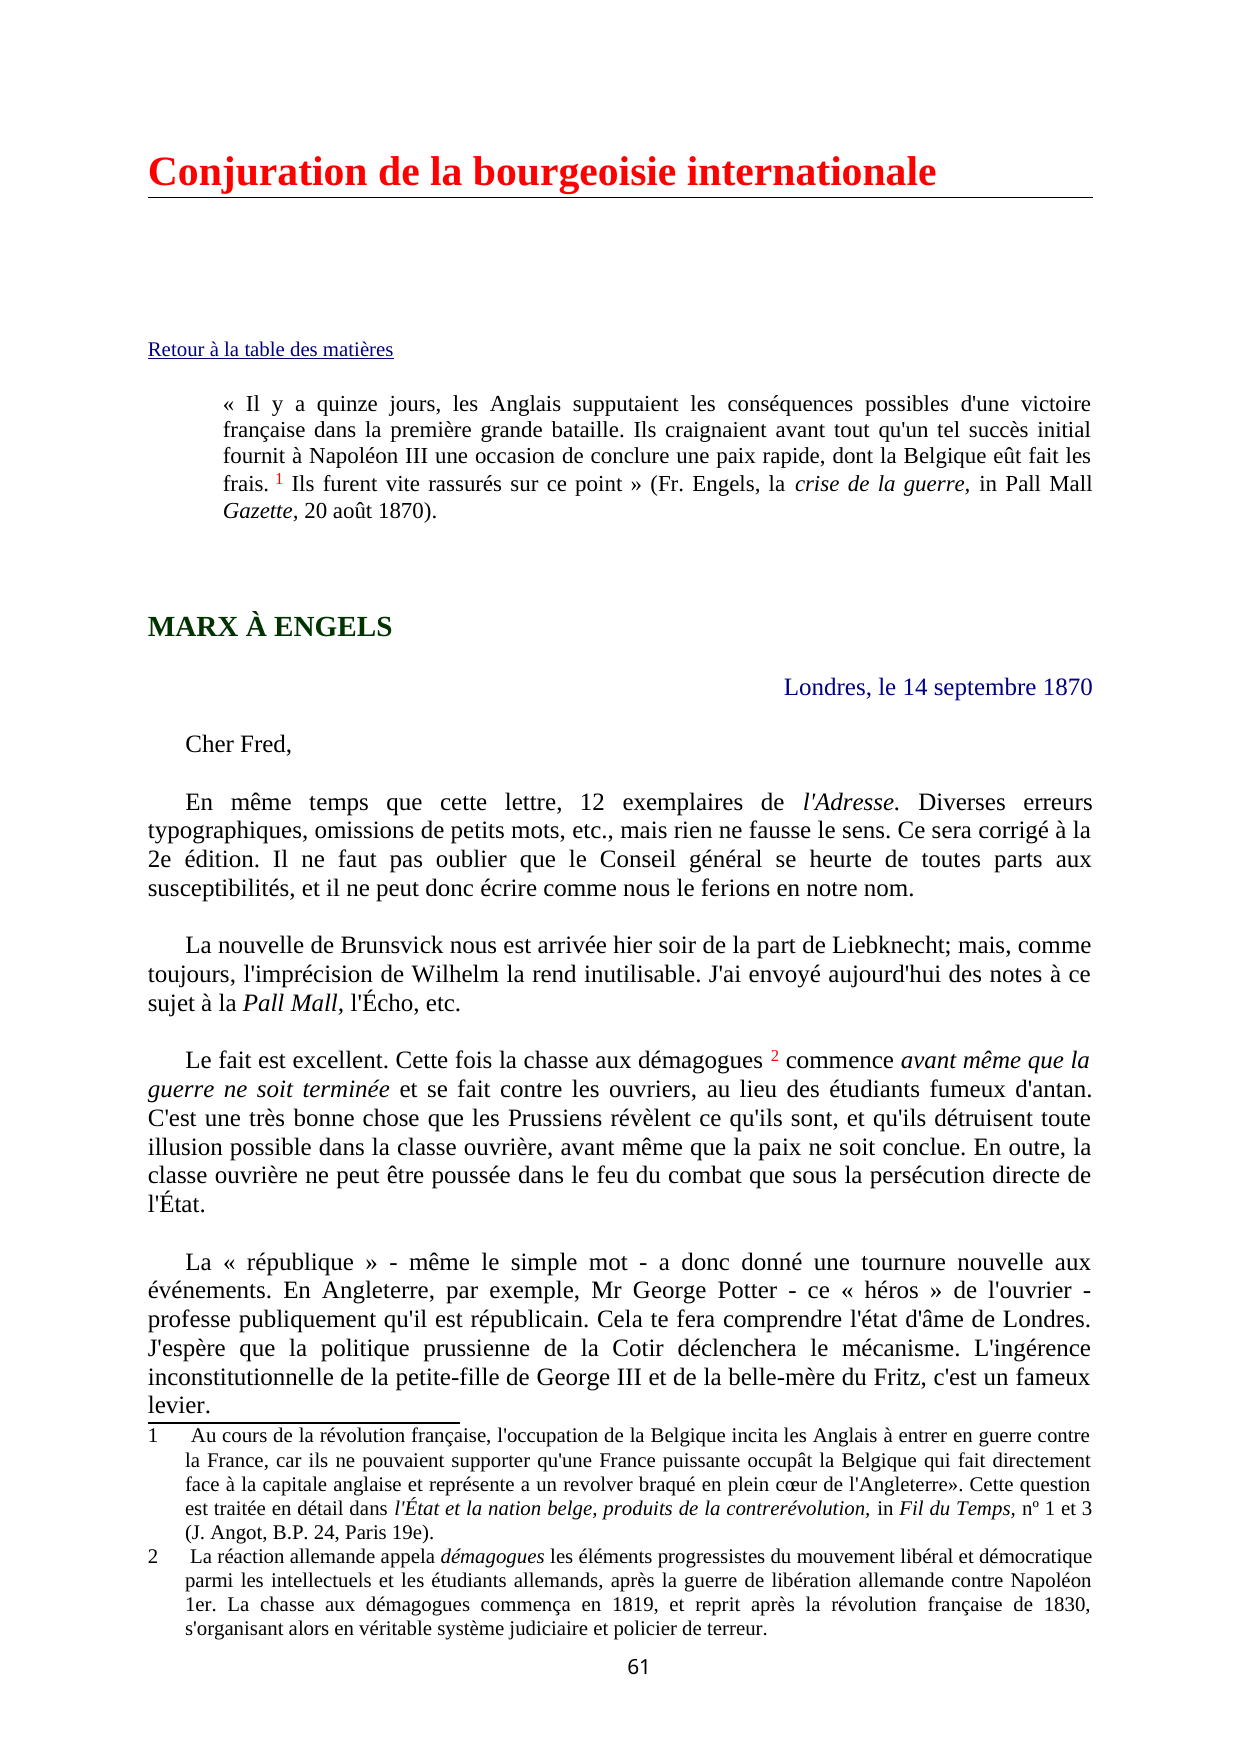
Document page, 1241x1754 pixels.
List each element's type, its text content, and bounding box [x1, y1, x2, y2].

text La nouvelle de Brunsvick nous est arrivée hier soir de la part de Liebknecht; mais, comme toujours, l'imprécision de Wilhelm la rend inutilisable. J'ai envoyé aujourd'hui des notes à ce sujet à la Pall Mall, l'Écho, etc. [148, 930, 1093, 1017]
text La « république » - même le simple mot - a donc donné une tournure nouvelle aux événements. En Angleterre, par exemple, Mr George Potter - ce « héros » de l'ouvrier - professe publiquement qu'il est républicain. Cela te fera comprendre l'état d'âme de Londres. J'espère que la politique prussienne de la Cotir déclenchera le mécanisme. L'ingérence inconstitutionnelle de la petite-fille de George III et de la belle-mère du Fritz, c'est un fameux levier. [148, 1247, 1093, 1419]
text En même temps que cette lettre, 12 exemplaires de l'Adresse. Diverses erreurs typographiques, omissions de petits mots, etc., mais rien ne fausse le sens. Ce sera corrigé à la 2e édition. Il ne faut pas oublier que le Conseil général se heurte de toutes parts aux susceptibilités, et il ne peut donc écrire comme nous le ferions en notre nom. [148, 787, 1093, 902]
text Conjuration de la bourgeoisie internationale [148, 147, 1093, 197]
text Londres, le 14 septembre 1870 [148, 672, 1093, 700]
text MARX À ENGELS [148, 609, 1093, 643]
text La réaction allemande appela démagogues les éléments progressistes du mouvement libéral et démocratique parmi les intellectuels et les étudiants allemands, après la guerre de libération allemande contre Napoléon 1er. La chasse aux démagogues commença en 1819, et reprit après la révolution française de 1830, s'organisant alors en véritable système judiciaire et policier de terreur. [148, 1544, 1093, 1640]
text Le fait est excellent. Cette fois la chasse aux démagogues commence avant mê­me que la guerre ne soit terminée et se fait contre les ouvriers, au lieu des étu­diants fumeux d'antan. C'est une très bonne chose que les Prussiens révèlent ce qu'ils sont, et qu'ils détruisent toute illusion possible dans la classe ouvrière, avant même que la paix ne soit conclue. En outre, la classe ouvrière ne peut être poussée dans le feu du combat que sous la persécution directe de l'État. [148, 1045, 1093, 1218]
text « Il y a quinze jours, les Anglais supputaient les conséquences possibles d'une victoire française dans la première grande bataille. Ils craignaient avant tout qu'un tel succès initial fournit à Napoléon III une occasion de conclure une paix rapide, dont la Belgique eût fait les frais. Ils furent vite rassurés sur ce point » (Fr. Engels, la crise de la guerre, in Pall Mall Gazette, 20 août 1870). [223, 390, 1093, 523]
text Retour à la table des matières [148, 337, 1083, 361]
text Au cours de la révolution française, l'occupation de la Belgique incita les Anglais à entrer en guerre contre la France, car ils ne pouvaient supporter qu'une France puissante occupât la Belgique qui fait directement face à la capitale anglaise et représente a un revolver braqué en plein cœur de l'Angleterre». Cette question est traitée en détail dans l'État et la nation belge, produits de la contrerévolution, in Fil du Temps, nº 1 et 3 (J. Angot, B.P. 24, Paris 19e). [148, 1423, 1093, 1544]
text Cher Fred, [148, 729, 1093, 758]
